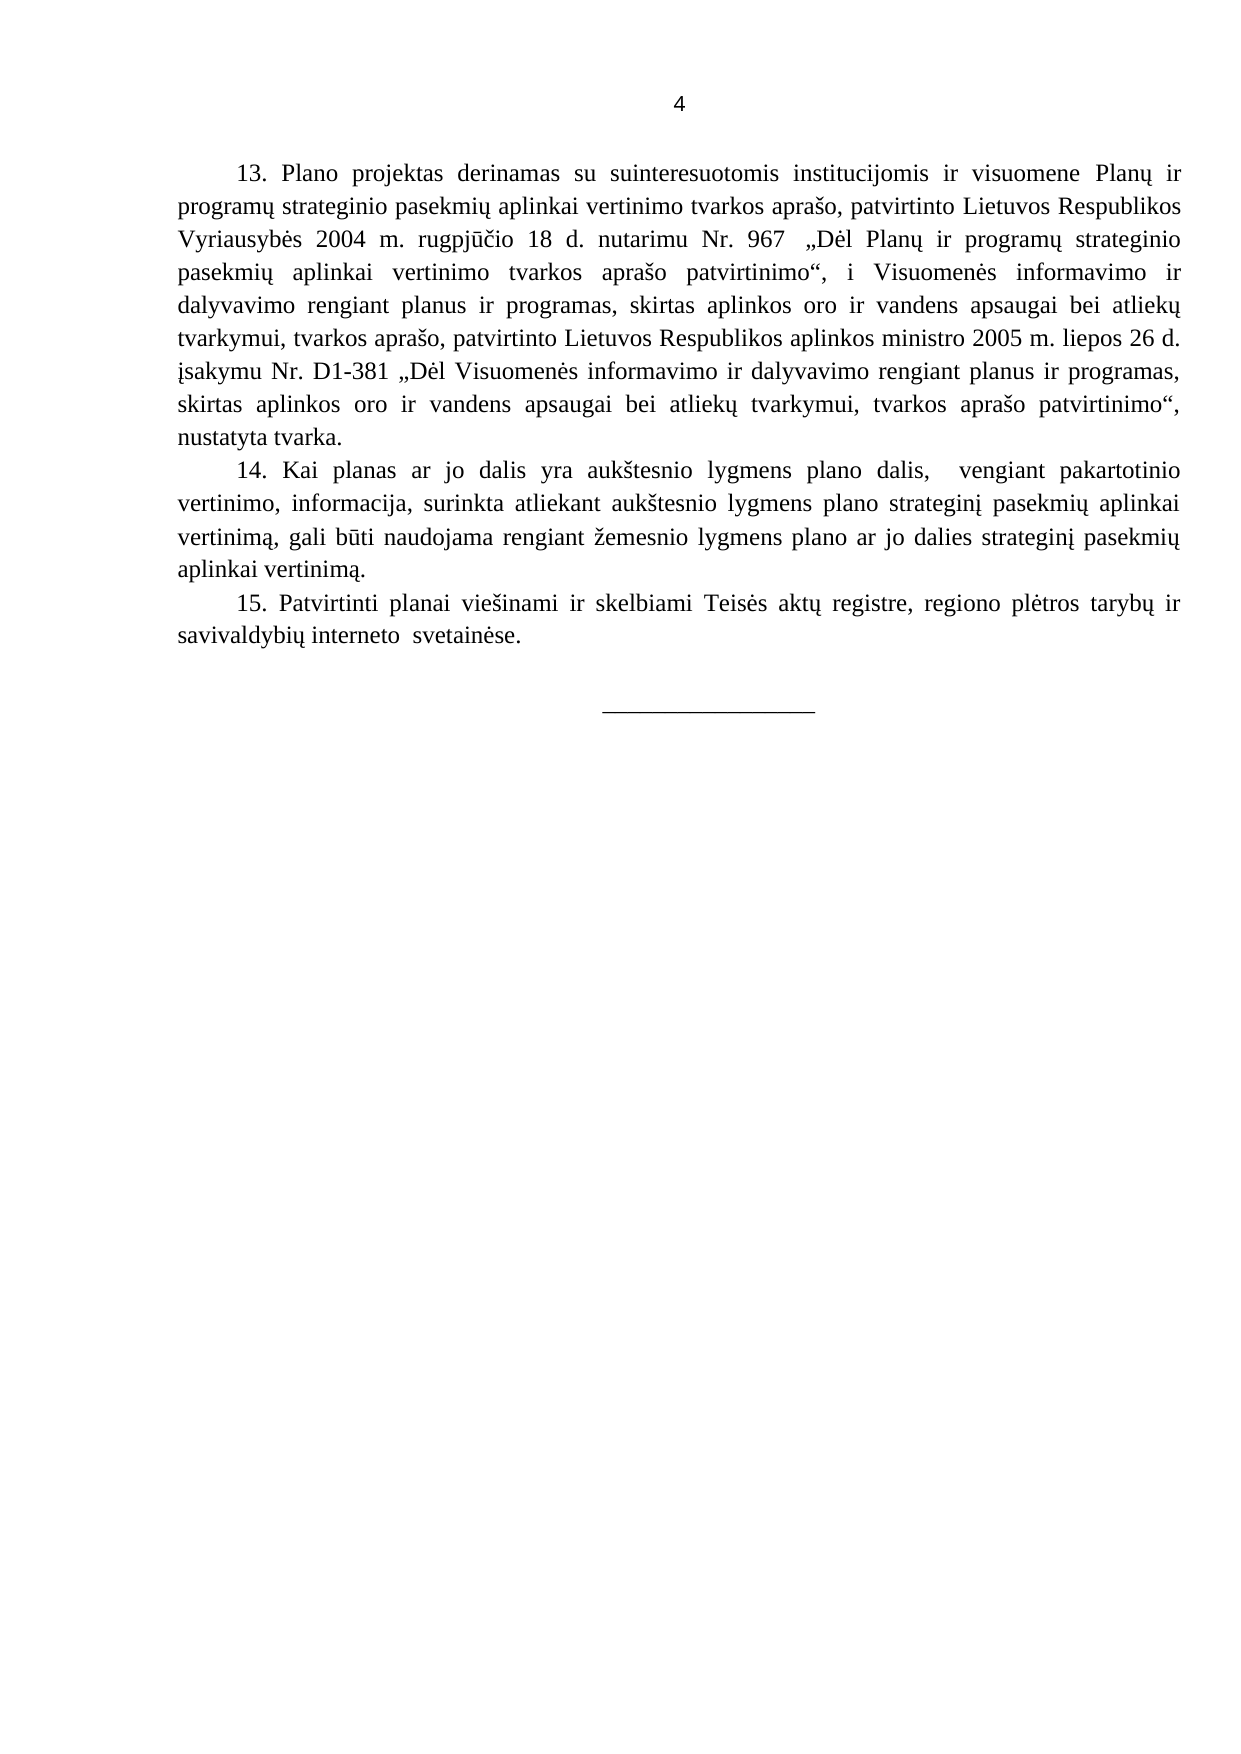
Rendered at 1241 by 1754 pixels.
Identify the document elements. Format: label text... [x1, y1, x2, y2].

text 13. Plano projektas derinamas su suinteresuotomis institucijomis ir visuomene Planų ir programų strateginio pasekmių aplinkai vertinimo tvarkos aprašo, patvirtinto Lietuvos Respublikos Vyriausybės 2004 m. rugpjūčio 18 d. nutarimu Nr. 967 „Dėl Planų ir programų strateginio pasekmių aplinkai vertinimo tvarkos aprašo patvirtinimo“, i Visuomenės informavimo ir dalyvavimo rengiant planus ir programas, skirtas aplinkos oro ir vandens apsaugai bei atliekų tvarkymui, tvarkos aprašo, patvirtinto Lietuvos Respublikos aplinkos ministro 2005 m. liepos 26 d. įsakymu Nr. D1-381 „Dėl Visuomenės informavimo ir dalyvavimo rengiant planus ir programas, skirtas aplinkos oro ir vandens apsaugai bei atliekų tvarkymui, tvarkos aprašo patvirtinimo“, nustatyta tvarka. [177, 158, 1181, 451]
text 14. Kai planas ar jo dalis yra aukštesnio lygmens plano dalis, vengiant pakartotinio vertinimo, informacija, surinkta atliekant aukštesnio lygmens plano strateginį pasekmių aplinkai vertinimą, gali būti naudojama rengiant žemesnio lygmens plano ar jo dalies strateginį pasekmių aplinkai vertinimą. [177, 456, 1181, 583]
text _________________ [177, 687, 1181, 715]
text 15. Patvirtinti planai viešinami ir skelbiami Teisės aktų registre, regiono plėtros tarybų ir savivaldybių interneto svetainėse. [177, 588, 1181, 649]
